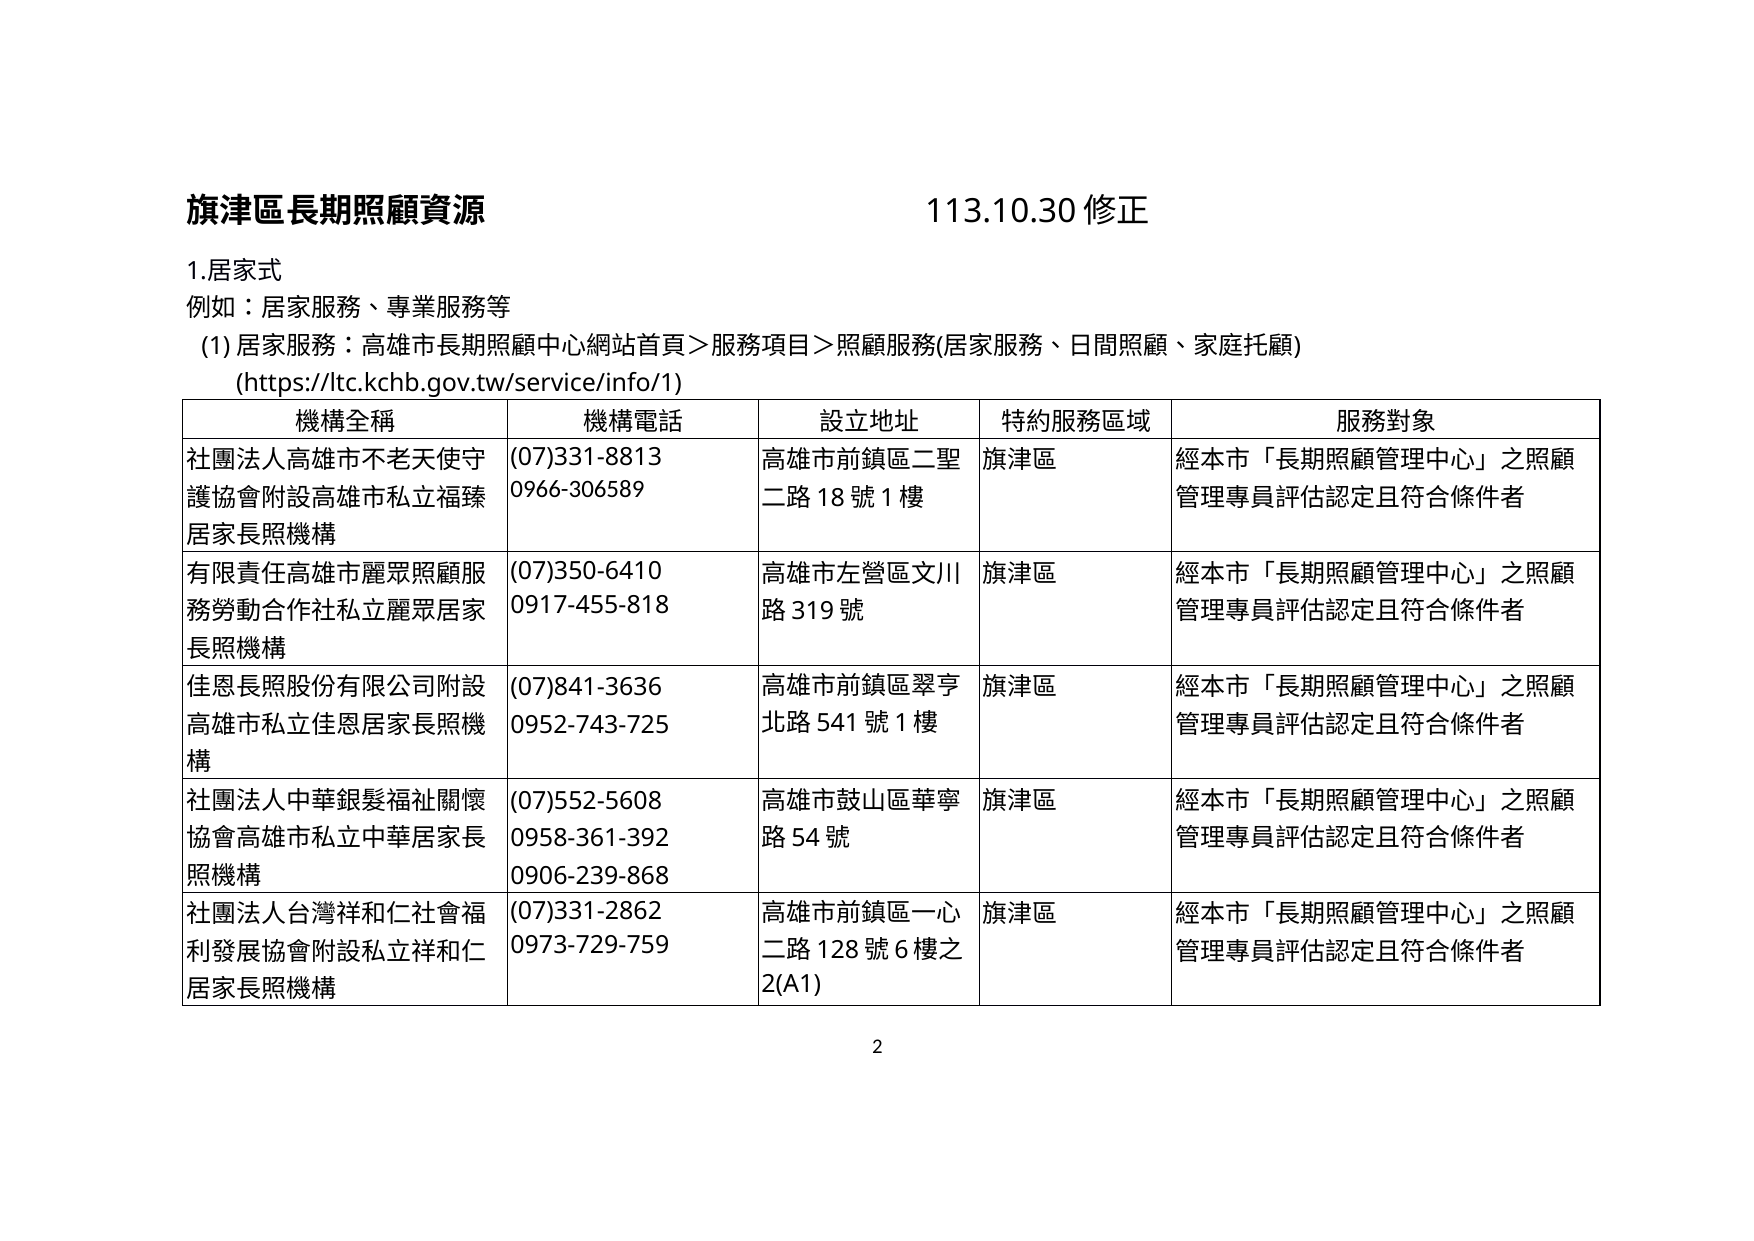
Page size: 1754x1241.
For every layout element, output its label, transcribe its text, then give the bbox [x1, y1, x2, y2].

table_header 服務對象 [1172, 400, 1599, 438]
table_cell 社團法人台灣祥和仁社會福利發展協會附設私立祥和仁居家長照機構 [183, 893, 507, 1005]
table_cell 旗津區 [980, 779, 1171, 892]
table_cell 高雄市鼓山區華寧路54號 [759, 779, 979, 892]
text 例如：居家服務、專業服務等 [186, 287, 1568, 324]
table_cell (07)331-8813 0966-306589 [508, 439, 758, 551]
table_cell (07)350-6410 0917-455-818 [508, 552, 758, 665]
text 1.居家式 [186, 250, 1568, 287]
table_cell 高雄市前鎮區二聖二路18號1樓 [759, 439, 979, 551]
table_cell 經本市「長期照顧管理中心」之照顧管理專員評估認定且符合條件者 [1172, 893, 1599, 1005]
table_header 設立地址 [759, 400, 979, 438]
table_cell 有限責任高雄市麗眾照顧服務勞動合作社私立麗眾居家長照機構 [183, 552, 507, 665]
table_cell (07)841-3636 0952-743-725 [508, 666, 758, 778]
table_cell 社團法人中華銀髮福祉關懷協會高雄市私立中華居家長照機構 [183, 779, 507, 892]
table_cell 經本市「長期照顧管理中心」之照顧管理專員評估認定且符合條件者 [1172, 779, 1599, 892]
table_cell (07)552-5608 0958-361-392 0906-239-868 [508, 779, 758, 892]
list 居家服務：高雄市長期照顧中心網站首頁＞服務項目＞照顧服務(居家服務、日間照顧、家庭托顧) (https://ltc.kchb.gov.tw/service/info/1) [230, 324, 1568, 399]
table_cell (07)331-2862 0973-729-759 [508, 893, 758, 1005]
table_cell 經本市「長期照顧管理中心」之照顧管理專員評估認定且符合條件者 [1172, 666, 1599, 778]
table_cell 經本市「長期照顧管理中心」之照顧管理專員評估認定且符合條件者 [1172, 552, 1599, 665]
table_cell 旗津區 [980, 893, 1171, 1005]
text 旗津區長期照顧資源 113.10.30修正 [186, 186, 1568, 232]
table_cell 高雄市前鎮區翠亨北路541號1樓 [759, 666, 979, 778]
table_header 機構電話 [508, 400, 758, 438]
table_header 特約服務區域 [980, 400, 1171, 438]
table_header 機構全稱 [183, 400, 507, 438]
table_cell 經本市「長期照顧管理中心」之照顧管理專員評估認定且符合條件者 [1172, 439, 1599, 551]
table_cell 社團法人高雄市不老天使守護協會附設高雄市私立福臻居家長照機構 [183, 439, 507, 551]
table_cell 旗津區 [980, 666, 1171, 778]
table_cell 旗津區 [980, 439, 1171, 551]
table_cell 旗津區 [980, 552, 1171, 665]
table_cell 高雄市前鎮區一心二路128號6樓之2(A1) [759, 893, 979, 1005]
table_cell 高雄市左營區文川路319號 [759, 552, 979, 665]
table_cell 佳恩長照股份有限公司附設高雄市私立佳恩居家長照機構 [183, 666, 507, 778]
